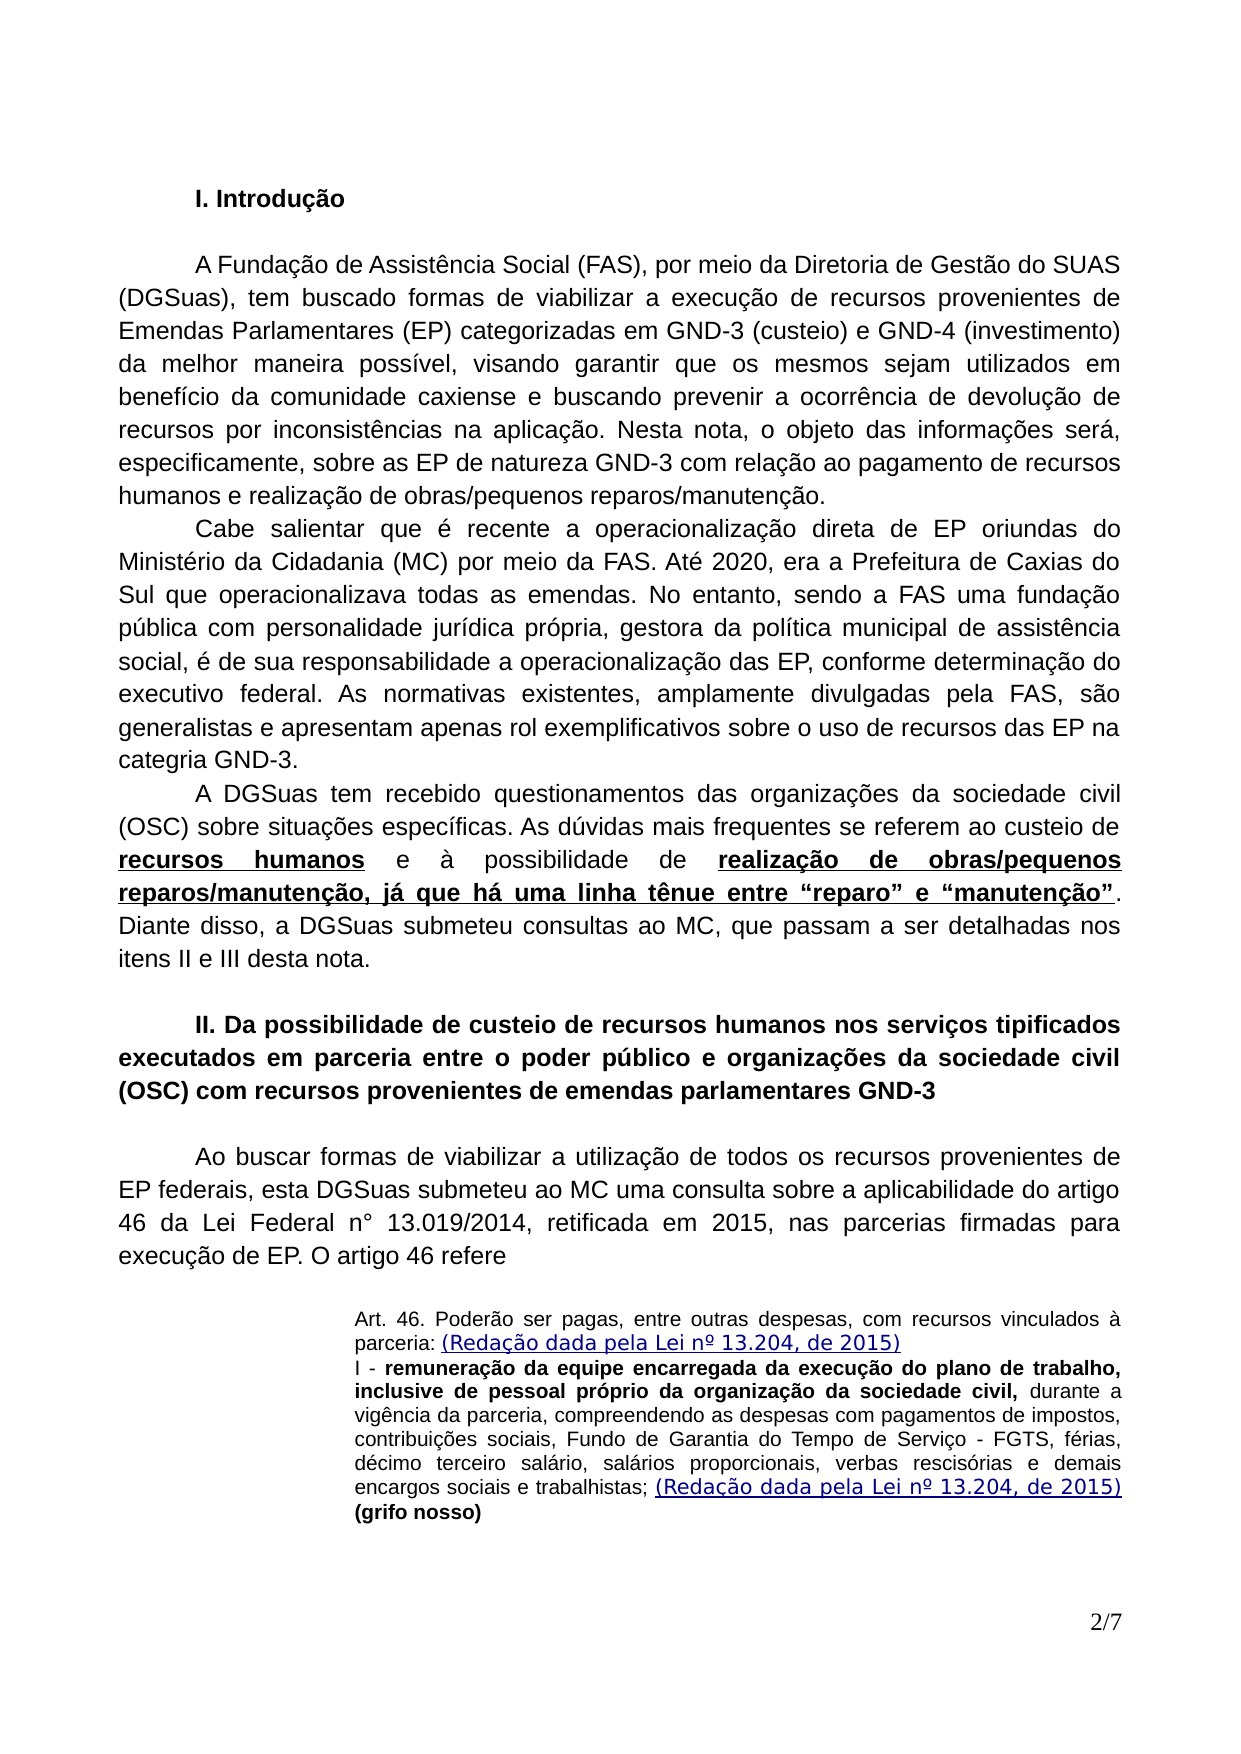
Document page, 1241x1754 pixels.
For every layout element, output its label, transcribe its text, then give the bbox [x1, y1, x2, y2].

text I. Introdução [118, 184, 1122, 213]
text A Fundação de Assistência Social (FAS), por meio da Diretoria de Gestão do SUAS (DGSuas), tem buscado formas de viabilizar a execução de recursos provenientes de Emendas Parlamentares (EP) categorizadas em GND-3 (custeio) e GND-4 (investimento) da melhor maneira possível, visando garantir que os mesmos sejam utilizados em benefício da comunidade caxiense e buscando prevenir a ocorrência de devolução de recursos por inconsistências na aplicação. Nesta nota, o objeto das informações será, especificamente, sobre as EP de natureza GND-3 com relação ao pagamento de recursos humanos e realização de obras/pequenos reparos/manutenção. [118, 250, 1122, 510]
text II. Da possibilidade de custeio de recursos humanos nos serviços tipificados executados em parceria entre o poder público e organizações da sociedade civil (OSC) com recursos provenientes de emendas parlamentares GND-3 [118, 1010, 1122, 1104]
text Cabe salientar que é recente a operacionalização direta de EP oriundas do Ministério da Cidadania (MC) por meio da FAS. Até 2020, era a Prefeitura de Caxias do Sul que operacionalizava todas as emendas. No entanto, sendo a FAS uma fundação pública com personalidade jurídica própria, gestora da política municipal de assistência social, é de sua responsabilidade a operacionalização das EP, conforme determinação do executivo federal. As normativas existentes, amplamente divulgadas pela FAS, são generalistas e apresentam apenas rol exemplificativos sobre o uso de recursos das EP na categria GND-3. [118, 514, 1122, 774]
text A DGSuas tem recebido questionamentos das organizações da sociedade civil (OSC) sobre situações específicas. As dúvidas mais frequentes se referem ao custeio de recursos humanos e à possibilidade de realização de obras/pequenos reparos/manutenção, já que há uma linha tênue entre “reparo” e “manutenção”. Diante disso, a DGSuas submeteu consultas ao MC, que passam a ser detalhadas nos itens II e III desta nota. [118, 778, 1122, 972]
text I - remuneração da equipe encarregada da execução do plano de trabalho, inclusive de pessoal próprio da organização da sociedade civil, durante a vigência da parceria, compreendendo as despesas com pagamentos de impostos, contribuições sociais, Fundo de Garantia do Tempo de Serviço - FGTS, férias, décimo terceiro salário, salários proporcionais, verbas rescisórias e demais encargos sociais e trabalhistas; (Redação dada pela Lei nº 13.204, de 2015) (grifo nosso) [354, 1355, 1122, 1523]
text Art. 46. Poderão ser pagas, entre outras despesas, com recursos vinculados à parceria: (Redação dada pela Lei nº 13.204, de 2015) [354, 1307, 1122, 1355]
text Ao buscar formas de viabilizar a utilização de todos os recursos provenientes de EP federais, esta DGSuas submeteu ao MC uma consulta sobre a aplicabilidade do artigo 46 da Lei Federal n° 13.019/2014, retificada em 2015, nas parcerias firmadas para execução de EP. O artigo 46 refere [118, 1142, 1122, 1269]
